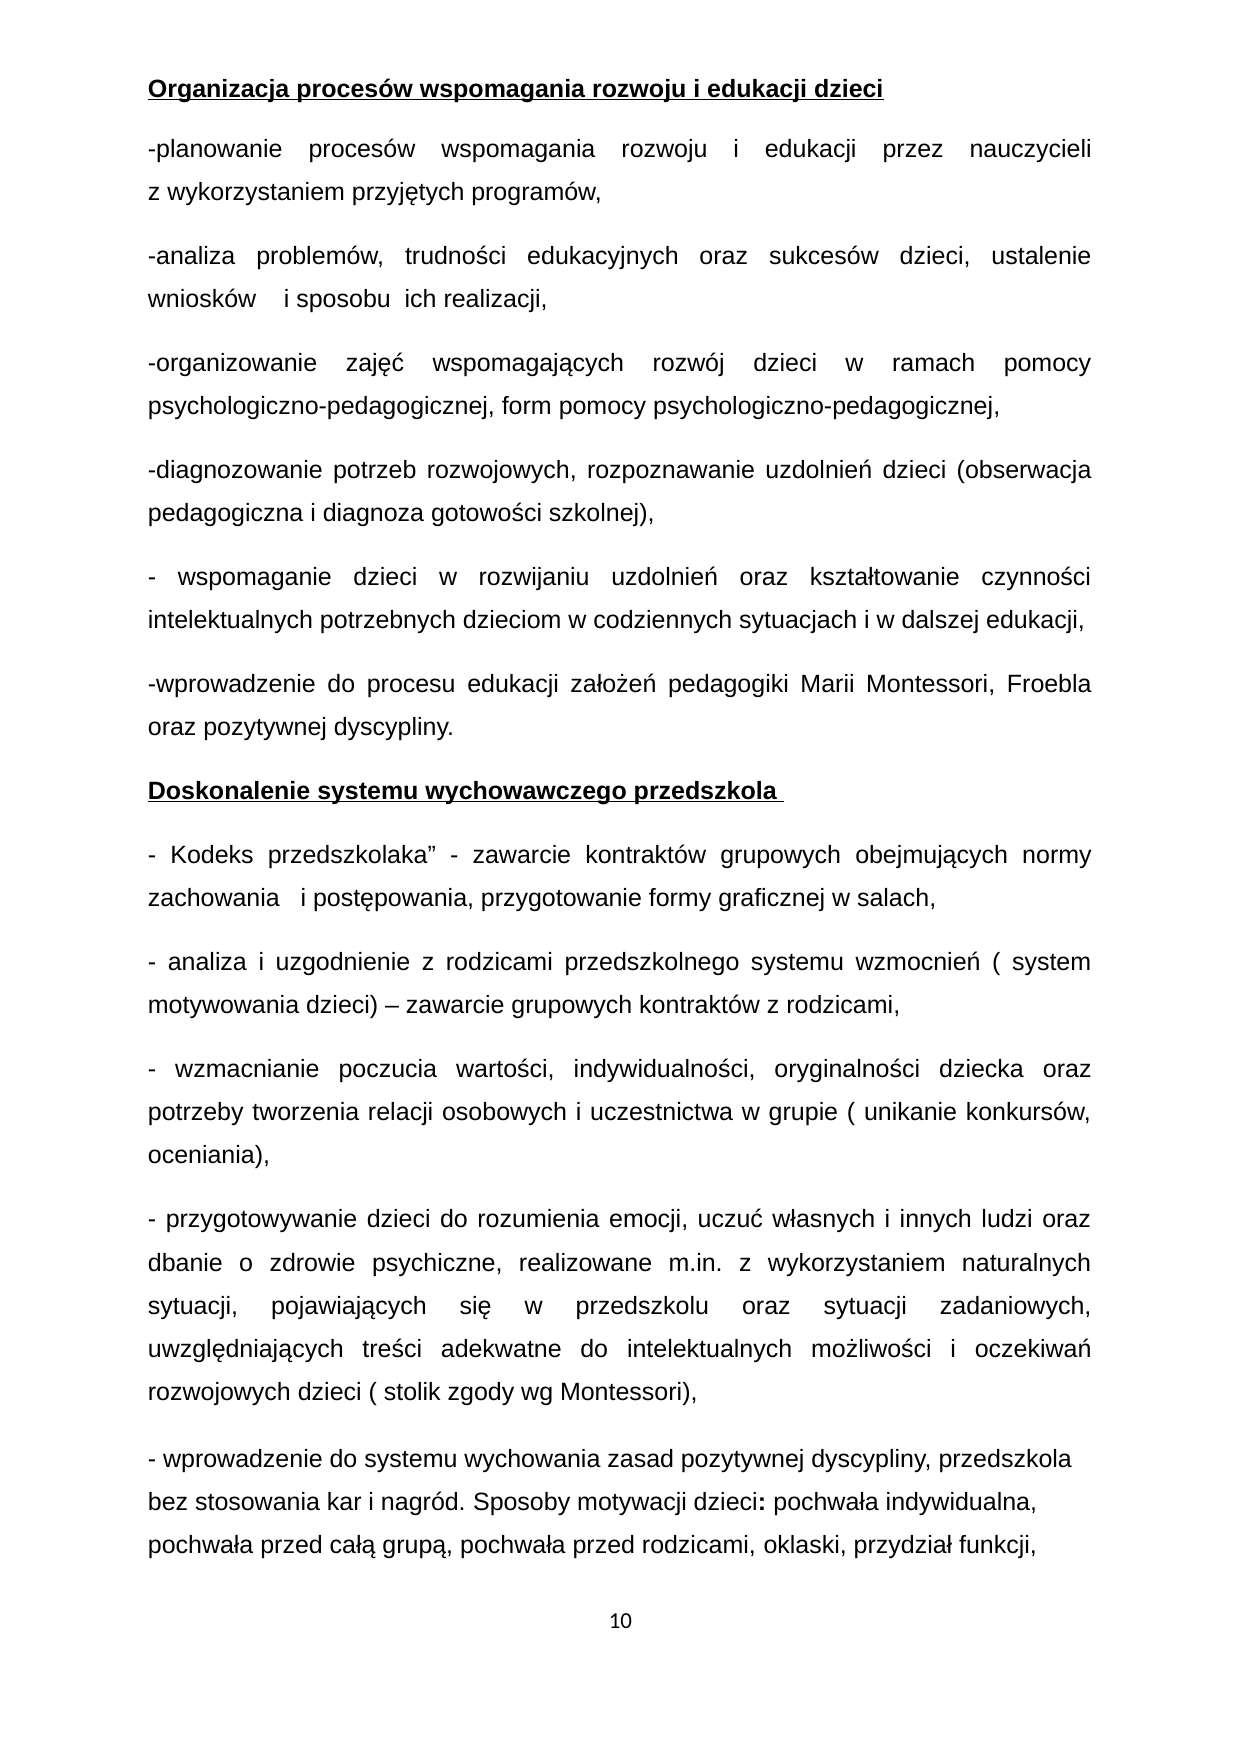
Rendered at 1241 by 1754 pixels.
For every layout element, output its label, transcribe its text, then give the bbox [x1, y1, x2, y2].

text - Kodeks przedszkolaka” - zawarcie kontraktów grupowych obejmujących normy zachowania i postępowania, przygotowanie formy graficznej w salach, [148, 840, 1093, 912]
text - przygotowywanie dzieci do rozumienia emocji, uczuć własnych i innych ludzi oraz dbanie o zdrowie psychiczne, realizowane m.in. z wykorzystaniem naturalnych sytuacji, pojawiających się w przedszkolu oraz sytuacji zadaniowych, uwzględniających treści adekwatne do intelektualnych możliwości i oczekiwań rozwojowych dzieci ( stolik zgody wg Montessori), [148, 1204, 1093, 1406]
text -wprowadzenie do procesu edukacji założeń pedagogiki Marii Montessori, Froebla oraz pozytywnej dyscypliny. [148, 669, 1093, 741]
text -organizowanie zajęć wspomagających rozwój dzieci w ramach pomocy psychologiczno-pedagogicznej, form pomocy psychologiczno-pedagogicznej, [148, 348, 1093, 419]
text - wzmacnianie poczucia wartości, indywidualności, oryginalności dziecka oraz potrzeby tworzenia relacji osobowych i uczestnictwa w grupie ( unikanie konkursów, oceniania), [148, 1054, 1093, 1169]
text -diagnozowanie potrzeb rozwojowych, rozpoznawanie uzdolnień dzieci (obserwacja pedagogiczna i diagnoza gotowości szkolnej), [148, 455, 1093, 527]
text - wprowadzenie do systemu wychowania zasad pozytywnej dyscypliny, przedszkola bez stosowania kar i nagród. Sposoby motywacji dzieci: pochwała indywidualna, pochwała przed całą grupą, pochwała przed rodzicami, oklaski, przydział funkcji, [148, 1444, 1093, 1559]
text -planowanie procesów wspomagania rozwoju i edukacji przez nauczycieli z wykorzystaniem przyjętych programów, [148, 133, 1093, 205]
text - wspomaganie dzieci w rozwijaniu uzdolnień oraz kształtowanie czynności intelektualnych potrzebnych dzieciom w codziennych sytuacjach i w dalszej edukacji, [148, 562, 1093, 634]
text -analiza problemów, trudności edukacyjnych oraz sukcesów dzieci, ustalenie wniosków i sposobu ich realizacji, [148, 241, 1093, 312]
text Organizacja procesów wspomagania rozwoju i edukacji dzieci [148, 74, 1093, 102]
text Doskonalenie systemu wychowawczego przedszkola [148, 776, 1093, 805]
text - analiza i uzgodnienie z rodzicami przedszkolnego systemu wzmocnień ( system motywowania dzieci) – zawarcie grupowych kontraktów z rodzicami, [148, 947, 1093, 1019]
